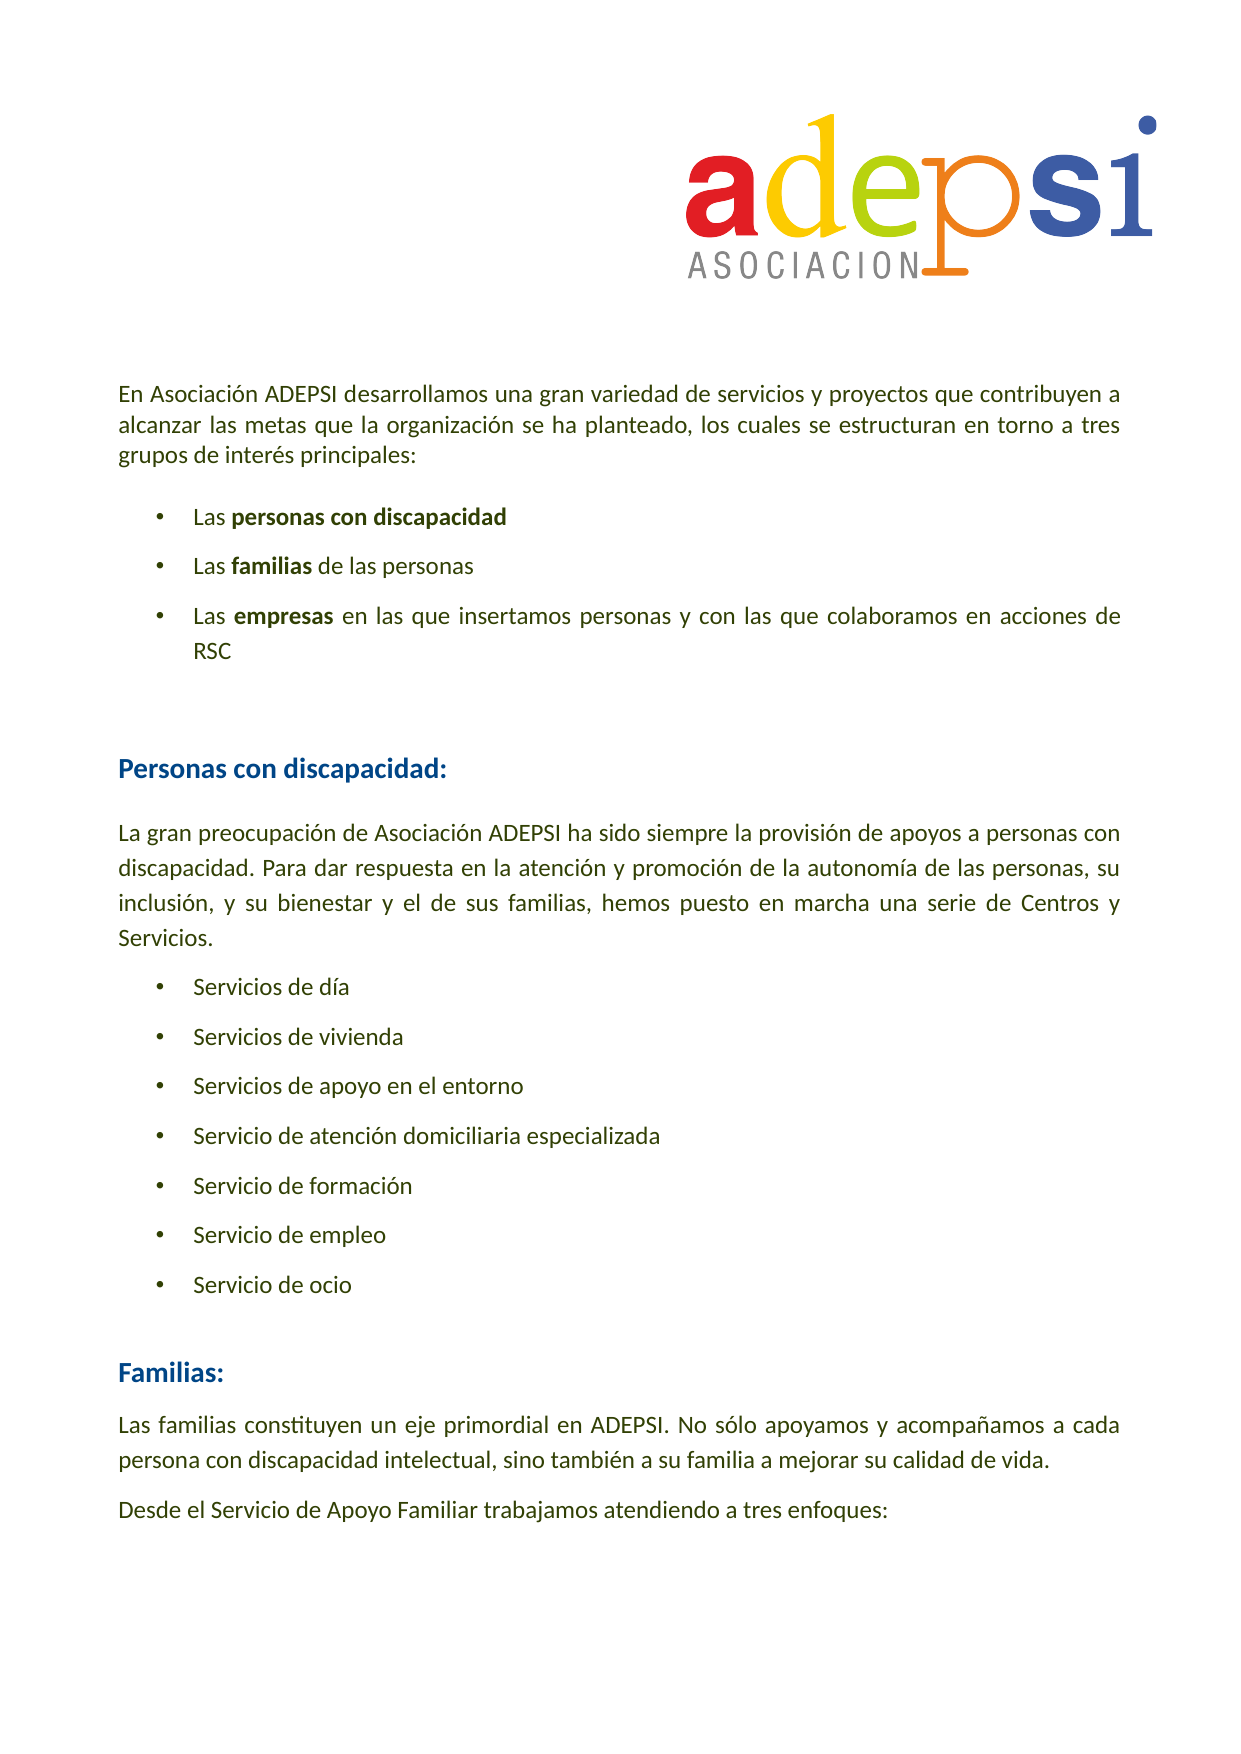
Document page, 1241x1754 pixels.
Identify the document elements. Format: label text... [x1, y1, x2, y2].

text Desde el Servicio de Apoyo Familiar trabajamos atendiendo a tres enfoques: [118, 1494, 1122, 1525]
list Servicio de ocio [156, 1269, 1122, 1300]
list Servicios de apoyo en el entorno [156, 1071, 1122, 1101]
picture [686, 114, 1157, 279]
list Servicios de vivienda [156, 1021, 1122, 1051]
list Servicios de día [156, 971, 1122, 1002]
list Servicio de atención domiciliaria especializada [156, 1120, 1122, 1151]
list Servicio de empleo [156, 1220, 1122, 1250]
text Personas con discapacidad: [118, 751, 1122, 786]
list Las empresas en las que insertamos personas y con las que colaboramos en acciones de RSC [156, 600, 1122, 666]
text En Asociación ADEPSI desarrollamos una gran variedad de servicios y proyectos que contribuyen a alcanzar las metas que la organización se ha planteado, los cuales se estructuran en torno a tres grupos de interés principales: [118, 379, 1122, 470]
text La gran preocupación de Asociación ADEPSI ha sido siempre la provisión de apoyos a personas con discapacidad. Para dar respuesta en la atención y promoción de la autonomía de las personas, su inclusión, y su bienestar y el de sus familias, hemos puesto en marcha una serie de Centros y Servicios. [118, 817, 1122, 952]
text Las familias constituyen un eje primordial en ADEPSI. No sólo apoyamos y acompañamos a cada persona con discapacidad intelectual, sino también a su familia a mejorar su calidad de vida. [118, 1409, 1122, 1475]
list Las personas con discapacidad [156, 501, 1122, 531]
list Las familias de las personas [156, 551, 1122, 581]
text Familias: [118, 1354, 1122, 1389]
list Servicio de formación [156, 1170, 1122, 1201]
